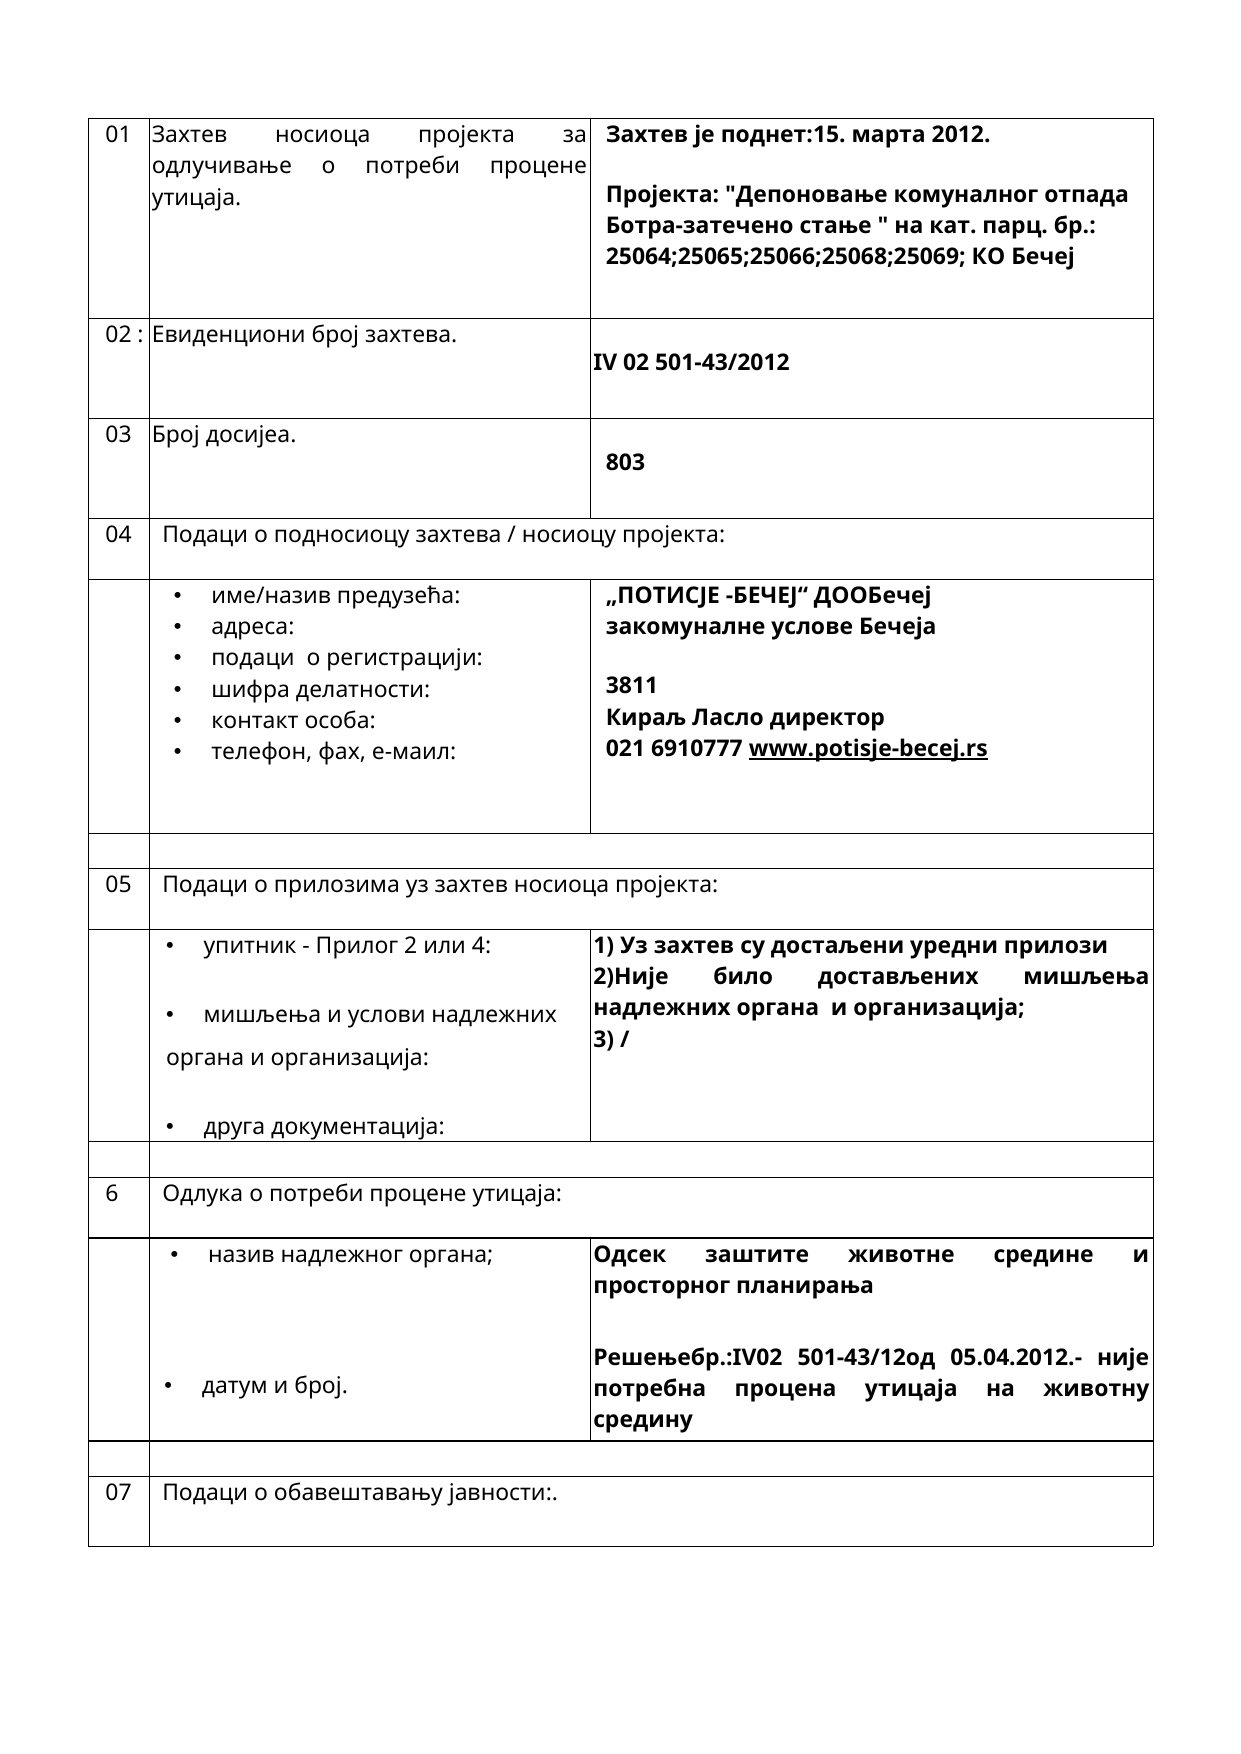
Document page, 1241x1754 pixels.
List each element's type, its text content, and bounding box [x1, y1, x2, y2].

table_cell Одлука о потреби процене утицаја: [150, 1178, 1153, 1237]
table_cell 6 [89, 1178, 149, 1237]
table_cell [89, 1239, 149, 1440]
table_cell Број досијеа. [150, 419, 590, 518]
table_cell Евиденциони број захтева. [150, 319, 590, 418]
table_cell Подаци о обавештавању јавности:. [150, 1477, 1153, 1546]
table_cell [89, 1142, 149, 1177]
table_cell Подаци о прилозима уз захтев носиоца пројекта: [150, 869, 1153, 929]
table_cell 803 [591, 419, 1153, 518]
table_cell [89, 930, 149, 1141]
table_cell [150, 1142, 1153, 1177]
table_cell име/назив предузећа: адреса: подаци о регистрацији: шифра делатности: контакт особа: телефон, фаx, е-маил: [150, 580, 590, 833]
table_cell 04 [89, 519, 149, 579]
table_header 01 [89, 119, 149, 318]
table_cell 05 [89, 869, 149, 929]
table_cell 03 [89, 419, 149, 518]
table_cell назив надлежног органа; датум и број. [150, 1239, 590, 1440]
table_cell [150, 834, 1153, 868]
table_cell IV 02 501-43/2012 [591, 319, 1153, 418]
table_cell 1) Уз захтев су достаљени уредни прилози 2)Није било достављених мишљења надлежних органа и организација; 3) / [591, 930, 1153, 1141]
table_cell 07 [89, 1477, 149, 1546]
table_cell [89, 834, 149, 868]
table_cell „ПОТИСЈЕ -БЕЧЕЈ“ ДООБечеј закомуналне услове Бечеја 3811 Кираљ Ласло директор 021 6910777 www.potisje-becej.rs [591, 580, 1153, 833]
table_header Захтев носиоца пројекта за одлучивање о потреби процене утицаја. [150, 119, 590, 318]
table_cell Одсек заштите животне средине и просторног планирања Решењебр.:IV02 501-43/12од 05.04.2012.- није потребна процена утицаја на животну средину [591, 1239, 1153, 1440]
table_cell упитник - Прилог 2 или 4: мишљења и услови надлежних органа и организација: друга документација: [150, 930, 590, 1141]
table_cell [150, 1442, 1153, 1476]
table_header Захтев је поднет:15. марта 2012. Пројекта: "Депоновање комуналног отпада Ботра-затечено стање " на кат. парц. бр.: 25064;25065;25066;25068;25069; КО Бечеј [591, 119, 1153, 318]
table_cell 02 : [89, 319, 149, 418]
table_cell [89, 580, 149, 833]
table_cell [89, 1442, 149, 1476]
table_cell Подаци о подносиоцу захтева / носиоцу пројекта: [150, 519, 1153, 579]
